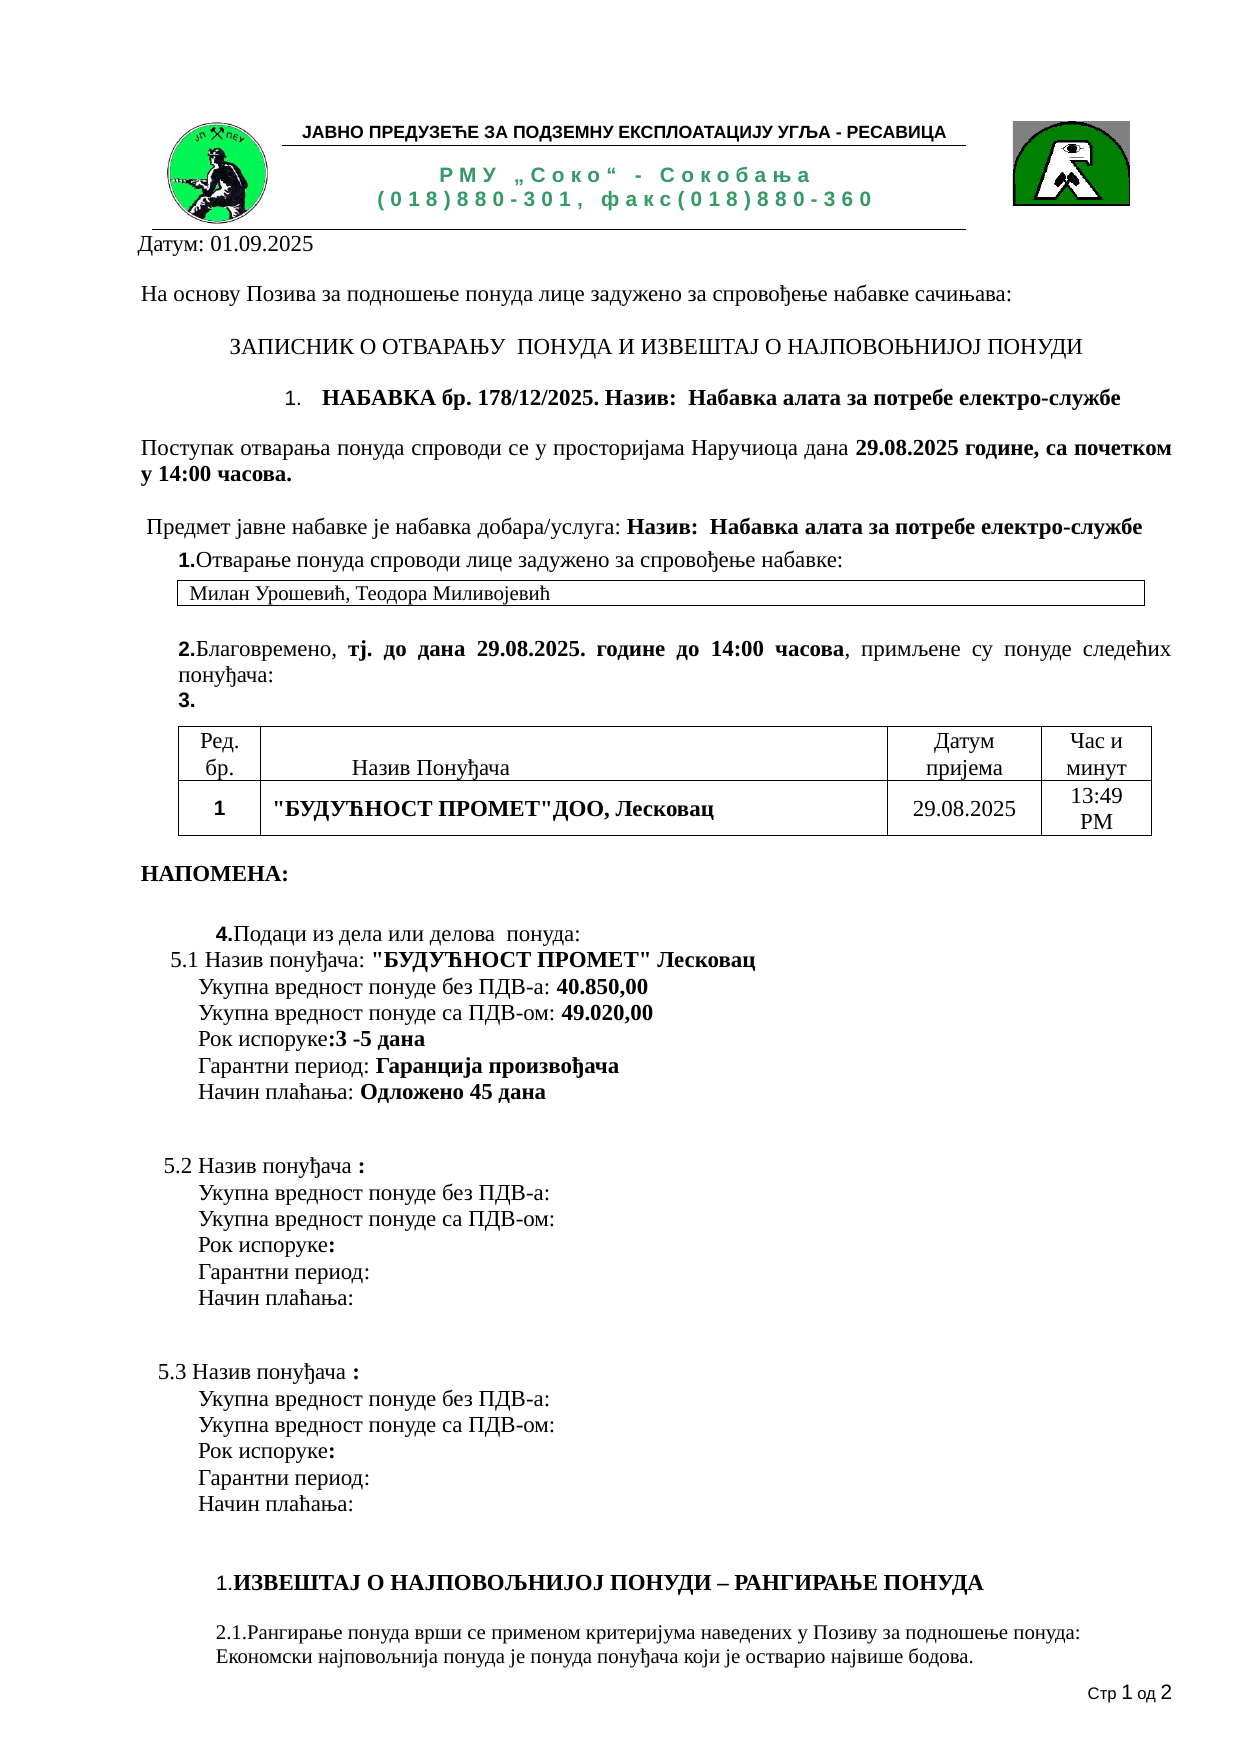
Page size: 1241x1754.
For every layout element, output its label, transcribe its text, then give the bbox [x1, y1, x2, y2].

text ЗАПИСНИК О ОТВАРАЊУ ПОНУДА И ИЗВЕШТАЈ О НАЈПОВОЊНИЈОЈ ПОНУДИ [141, 333, 1172, 359]
text Начин плаћања: [141, 1490, 1172, 1517]
text Укупна вредност понуде без ПДВ-а: 40.850,00 [141, 973, 1172, 999]
table_header Ред. бр. [179, 727, 260, 780]
text НАПОМЕНА: [141, 860, 1172, 886]
picture [1012, 121, 1130, 206]
table_header [966, 122, 1177, 229]
table_header Назив Понуђача [261, 727, 887, 780]
text Укупна вредност понуде са ПДВ-ом: [141, 1205, 1172, 1231]
text Гарантни период: Гаранција произвођача [141, 1052, 1172, 1078]
text Укупна вредност понуде без ПДВ-а: [141, 1385, 1172, 1411]
list ИЗВЕШТАЈ О НАЈПОВОЉНИЈОЈ ПОНУДИ – РАНГИРАЊЕ ПОНУДА [216, 1569, 1172, 1596]
text На основу Позива за подношење понуда лице задужено за спровођење набавке сачињава: [141, 281, 1172, 307]
table_header Датум пријема [888, 727, 1041, 780]
list Подаци из дела или делова понуда: [216, 920, 1172, 946]
text 5.1 Назив понуђача: "БУДУЋНОСТ ПРОМЕТ" Лесковац [170, 946, 1172, 973]
list Отварање понуда спроводи лице задужено за спровођење набавке: [178, 547, 1172, 573]
text Рок испоруке:3 -5 дана [141, 1025, 1172, 1052]
text Укупна вредност понуде са ПДВ-ом: [141, 1411, 1172, 1437]
list Економски најповољнија понуда је понуда понуђача који је остварио највише бодова. [216, 1644, 1172, 1668]
table_header ЈАВНО ПРЕДУЗЕЋЕ ЗА ПОДЗЕМНУ ЕКСПЛОАТАЦИЈУ УГЉА - РЕСАВИЦА [282, 122, 966, 144]
table_cell "БУДУЋНОСТ ПРОМЕТ"ДОО, Лесковац [261, 781, 887, 835]
table_cell 1 [179, 781, 260, 835]
list Предмет јавне набавке је набавка добара/услуга: Назив: Набавка алата за потребе електро-службе [141, 513, 1172, 539]
table_cell РМУ „Соко“ - Сокобања (018)880-301, факс(018)880-360 [282, 146, 966, 229]
list Благовремено, тј. до дана 29.08.2025. године до 14:00 часова, примљене су понуде следећих понуђача: [178, 635, 1172, 688]
text Датум: 01.09.2025 [103, 230, 1174, 257]
text Гарантни период: [141, 1464, 1172, 1490]
text Укупна вредност понуде без ПДВ-а: [141, 1179, 1172, 1205]
picture [166, 121, 268, 224]
text 5.2 Назив понуђача : [141, 1152, 1172, 1179]
table_header [152, 122, 282, 229]
text 5.3 Назив понуђача : [141, 1358, 1172, 1385]
list 2.1.Рангирање понуда врши се применом критеријума наведених у Позиву за подношење понуда: [216, 1619, 1172, 1644]
text Рок испоруке: [141, 1231, 1172, 1258]
text Укупна вредност понуде са ПДВ-ом: 49.020,00 [141, 999, 1172, 1025]
table_cell 29.08.2025 [888, 781, 1041, 835]
table_header Час и минут [1042, 727, 1151, 780]
text Начин плаћања: [141, 1284, 1172, 1311]
table_header Милан Урошевић, Теодора Миливојевић [178, 581, 1144, 605]
list НАБАВКА бр. 178/12/2025. Назив: Набавка алата за потребе електро-службе [233, 383, 1172, 410]
text Гарантни период: [141, 1258, 1172, 1284]
table_cell 13:49 РM [1042, 781, 1151, 835]
text Поступак отварања понуда спроводи се у просторијама Наручиоца дана 29.08.2025 године, са почетком у 14:00 часова. [141, 434, 1172, 487]
text Рок испоруке: [141, 1437, 1172, 1464]
text Начин плаћања: Одложено 45 дана [141, 1078, 1172, 1104]
